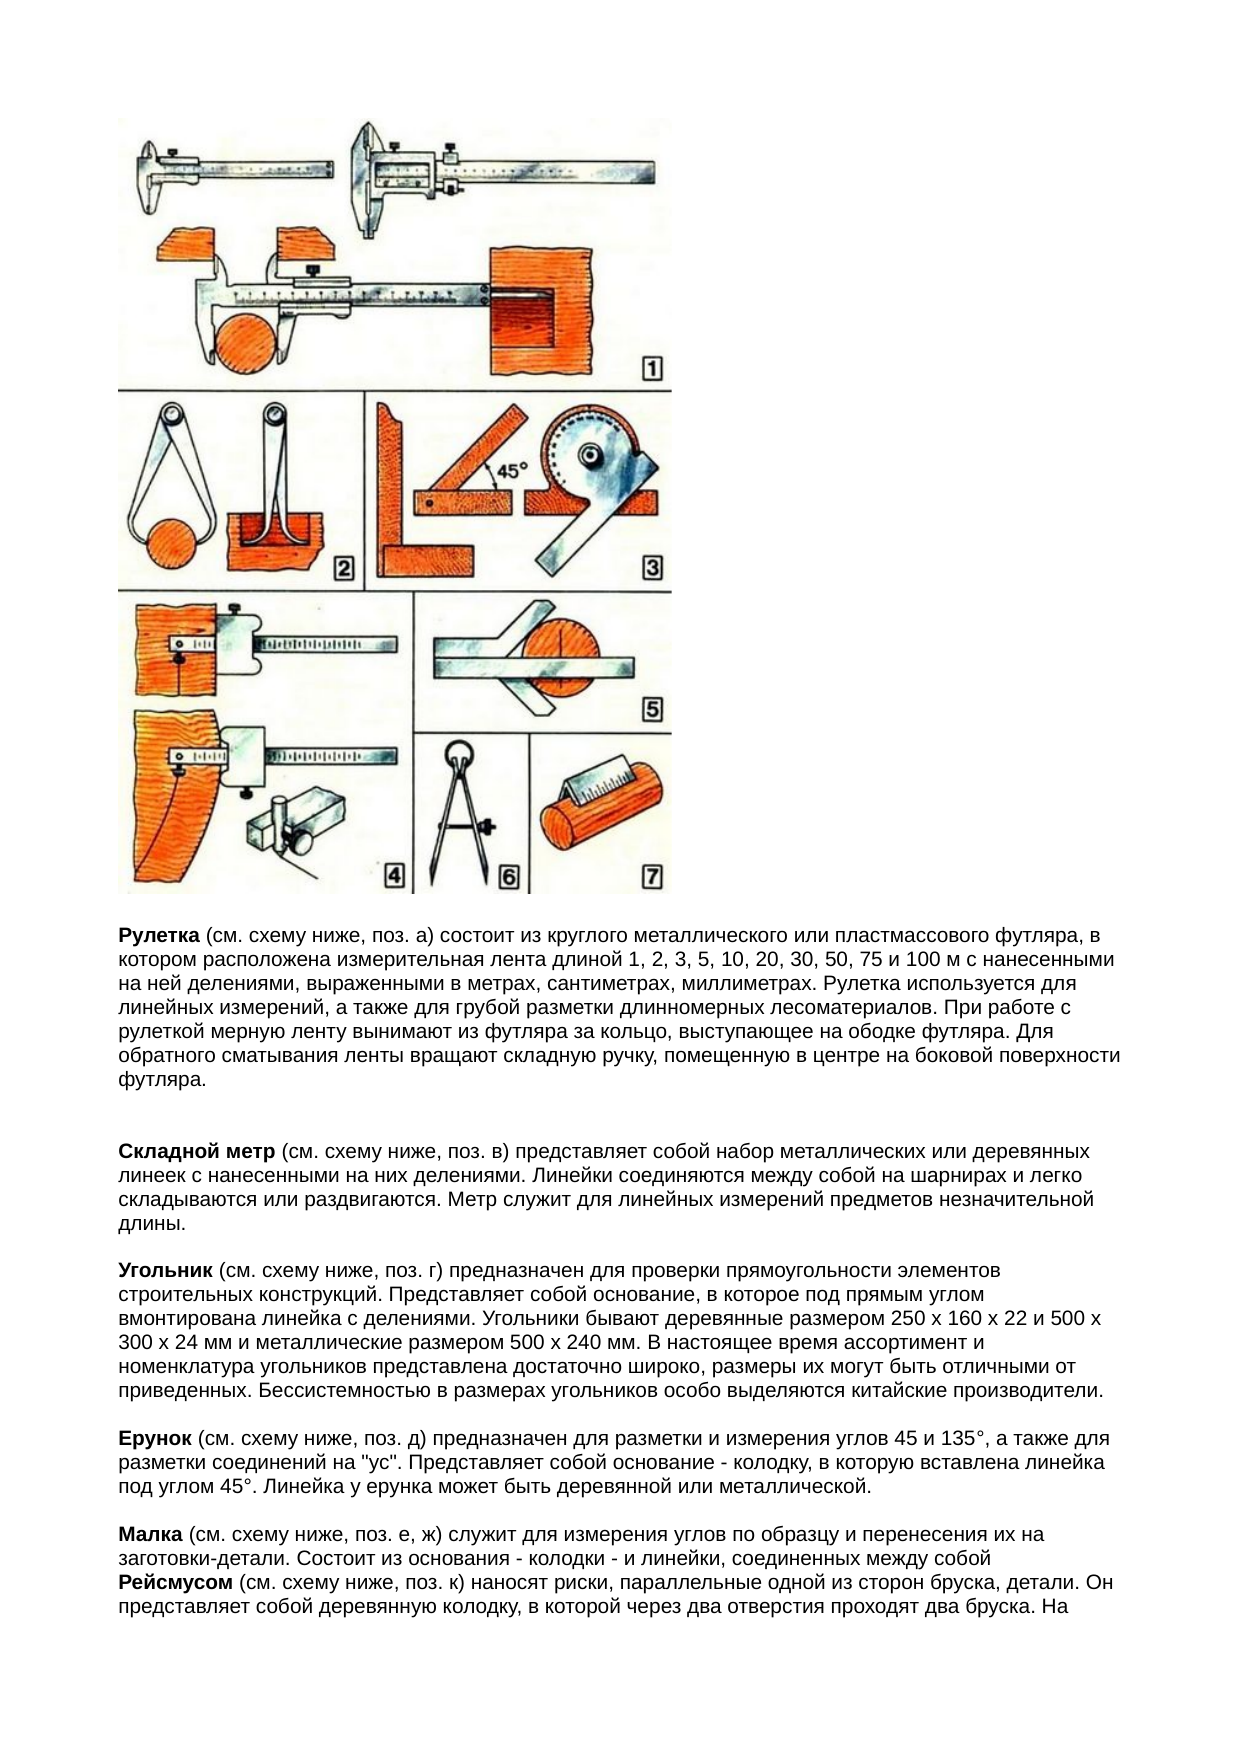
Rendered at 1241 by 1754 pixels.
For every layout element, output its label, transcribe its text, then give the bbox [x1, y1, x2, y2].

picture [118, 118, 672, 894]
text Рулетка (см. схему ниже, поз. а) состоит из круглого металлического или пластмассового футляра, в котором расположена измерительная лента длиной 1, 2, 3, 5, 10, 20, 30, 50, 75 и 100 м с нанесенными на ней делениями, выраженными в метрах, сантиметрах, миллиметрах. Рулетка используется для линейных измерений, а также для грубой разметки длинномерных лесоматериалов. При работе с рулеткой мерную ленту вынимают из футляра за кольцо, выступающее на ободке футляра. Для обратного сматывания ленты вращают складную ручку, помещенную в центре на боковой поверхности футляра. Складной метр (см. схему ниже, поз. в) представляет собой набор металлических или деревянных линеек с нанесенными на них делениями. Линейки соединяются между собой на шарнирах и легко складываются или раздвигаются. Метр служит для линейных измерений предметов незначительной длины. Угольник (см. схему ниже, поз. г) предназначен для проверки прямоугольности элементов строительных конструкций. Представляет собой основание, в которое под прямым углом вмонтирована линейка с делениями. Угольники бывают деревянные размером 250 х 160 х 22 и 500 х 300 х 24 мм и металлические размером 500 х 240 мм. В настоящее время ассортимент и номенклатура угольников представлена достаточно широко, размеры их могут быть отличными от приведенных. Бессистемностью в размерах угольников особо выделяются китайские производители. Ерунок (см. схему ниже, поз. д) предназначен для разметки и измерения углов 45 и 135°, а также для разметки соединений на "ус". Представляет собой основание - колодку, в которую вставлена линейка под углом 45°. Линейка у ерунка может быть деревянной или металлической. Малка (см. схему ниже, поз. е, ж) служит для измерения углов по образцу и перенесения их на заготовки-детали. Состоит из основания - колодки - и линейки, соединенных между собой Рейсмусом (см. схему ниже, поз. к) наносят риски, параллельные одной из сторон бруска, детали. Он представляет собой деревянную колодку, в которой через два отверстия проходят два бруска. На [118, 923, 1122, 1618]
